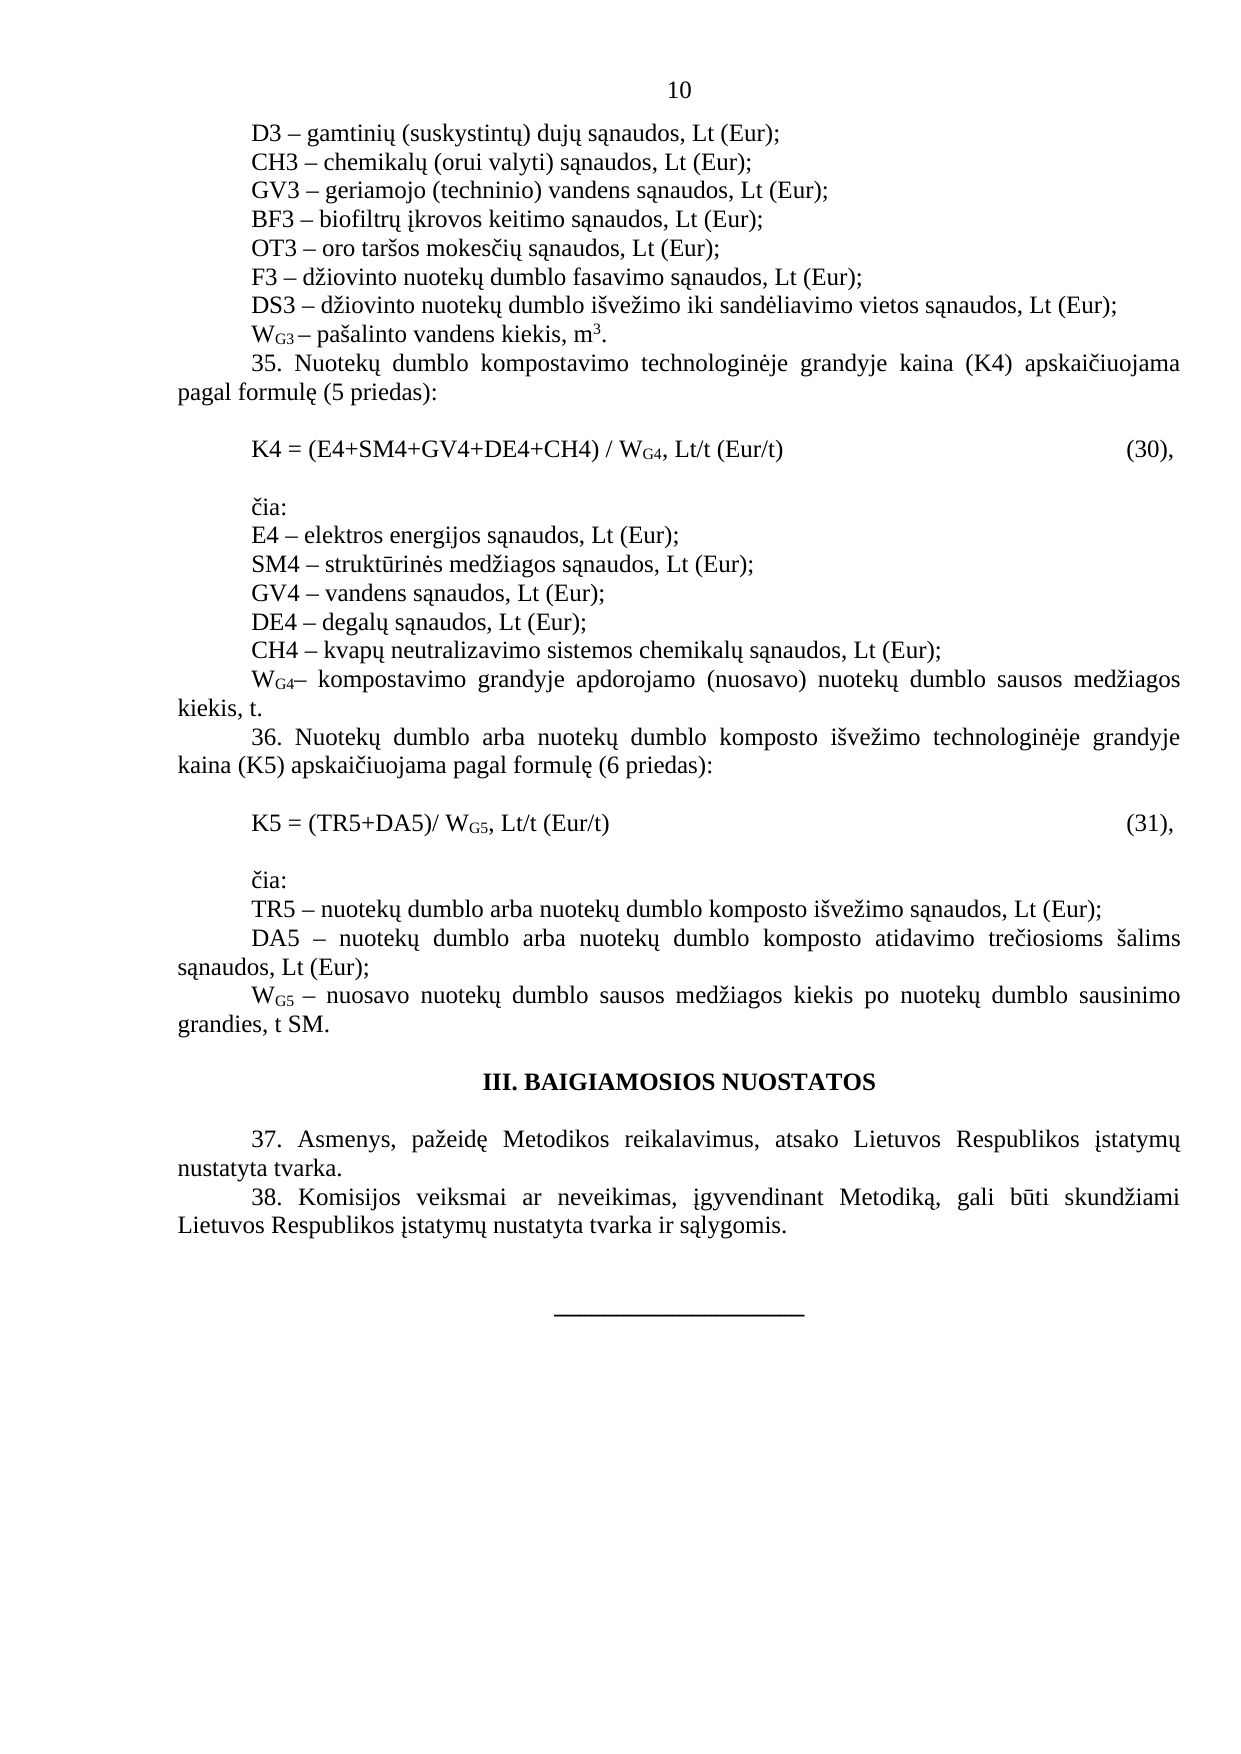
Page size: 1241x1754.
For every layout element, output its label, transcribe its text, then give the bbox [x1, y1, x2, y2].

text 35. Nuotekų dumblo kompostavimo technologinėje grandyje kaina (K4) apskaičiuojama pagal formulę (5 priedas): [177, 348, 1181, 406]
text OT3 – oro taršos mokesčių sąnaudos, Lt (Eur); [251, 233, 1181, 262]
text CH4 – kvapų neutralizavimo sistemos chemikalų sąnaudos, Lt (Eur); [251, 636, 1181, 664]
text SM4 – struktūrinės medžiagos sąnaudos, Lt (Eur); [251, 549, 1181, 578]
text WG3 – pašalinto vandens kiekis, m3. [251, 319, 1181, 348]
text BF3 – biofiltrų įkrovos keitimo sąnaudos, Lt (Eur); [251, 204, 1181, 233]
text F3 – džiovinto nuotekų dumblo fasavimo sąnaudos, Lt (Eur); [251, 262, 1181, 291]
text 38. Komisijos veiksmai ar neveikimas, įgyvendinant Metodiką, gali būti skundžiami Lietuvos Respublikos įstatymų nustatyta tvarka ir sąlygomis. [177, 1182, 1181, 1239]
text K4 = (E4+SM4+GV4+DE4+CH4) / WG4, Lt/t (Eur/t) (30), [251, 434, 1181, 463]
text III. BAIGIAMOSIOS NUOSTATOS [177, 1067, 1181, 1096]
text čia: [251, 492, 1181, 521]
text CH3 – chemikalų (orui valyti) sąnaudos, Lt (Eur); [251, 147, 1181, 176]
text WG4– kompostavimo grandyje apdorojamo (nuosavo) nuotekų dumblo sausos medžiagos kiekis, t. [177, 664, 1181, 722]
text čia: [251, 866, 1181, 894]
text DS3 – džiovinto nuotekų dumblo išvežimo iki sandėliavimo vietos sąnaudos, Lt (Eur); [251, 291, 1181, 319]
text DE4 – degalų sąnaudos, Lt (Eur); [251, 607, 1181, 636]
text D3 – gamtinių (suskystintų) dujų sąnaudos, Lt (Eur); [251, 118, 1181, 147]
text WG5 – nuosavo nuotekų dumblo sausos medžiagos kiekis po nuotekų dumblo sausinimo grandies, t SM. [177, 981, 1181, 1038]
text K5 = (TR5+DA5)/ WG5, Lt/t (Eur/t) (31), [251, 808, 1181, 837]
text E4 – elektros energijos sąnaudos, Lt (Eur); [251, 521, 1181, 549]
text TR5 – nuotekų dumblo arba nuotekų dumblo komposto išvežimo sąnaudos, Lt (Eur); [251, 894, 1181, 923]
text ____________________ [177, 1290, 1181, 1318]
text 36. Nuotekų dumblo arba nuotekų dumblo komposto išvežimo technologinėje grandyje kaina (K5) apskaičiuojama pagal formulę (6 priedas): [177, 722, 1181, 779]
text DA5 – nuotekų dumblo arba nuotekų dumblo komposto atidavimo trečiosioms šalims sąnaudos, Lt (Eur); [177, 923, 1181, 981]
text 37. Asmenys, pažeidę Metodikos reikalavimus, atsako Lietuvos Respublikos įstatymų nustatyta tvarka. [177, 1124, 1181, 1182]
text GV4 – vandens sąnaudos, Lt (Eur); [251, 578, 1181, 607]
text GV3 – geriamojo (techninio) vandens sąnaudos, Lt (Eur); [251, 176, 1181, 204]
